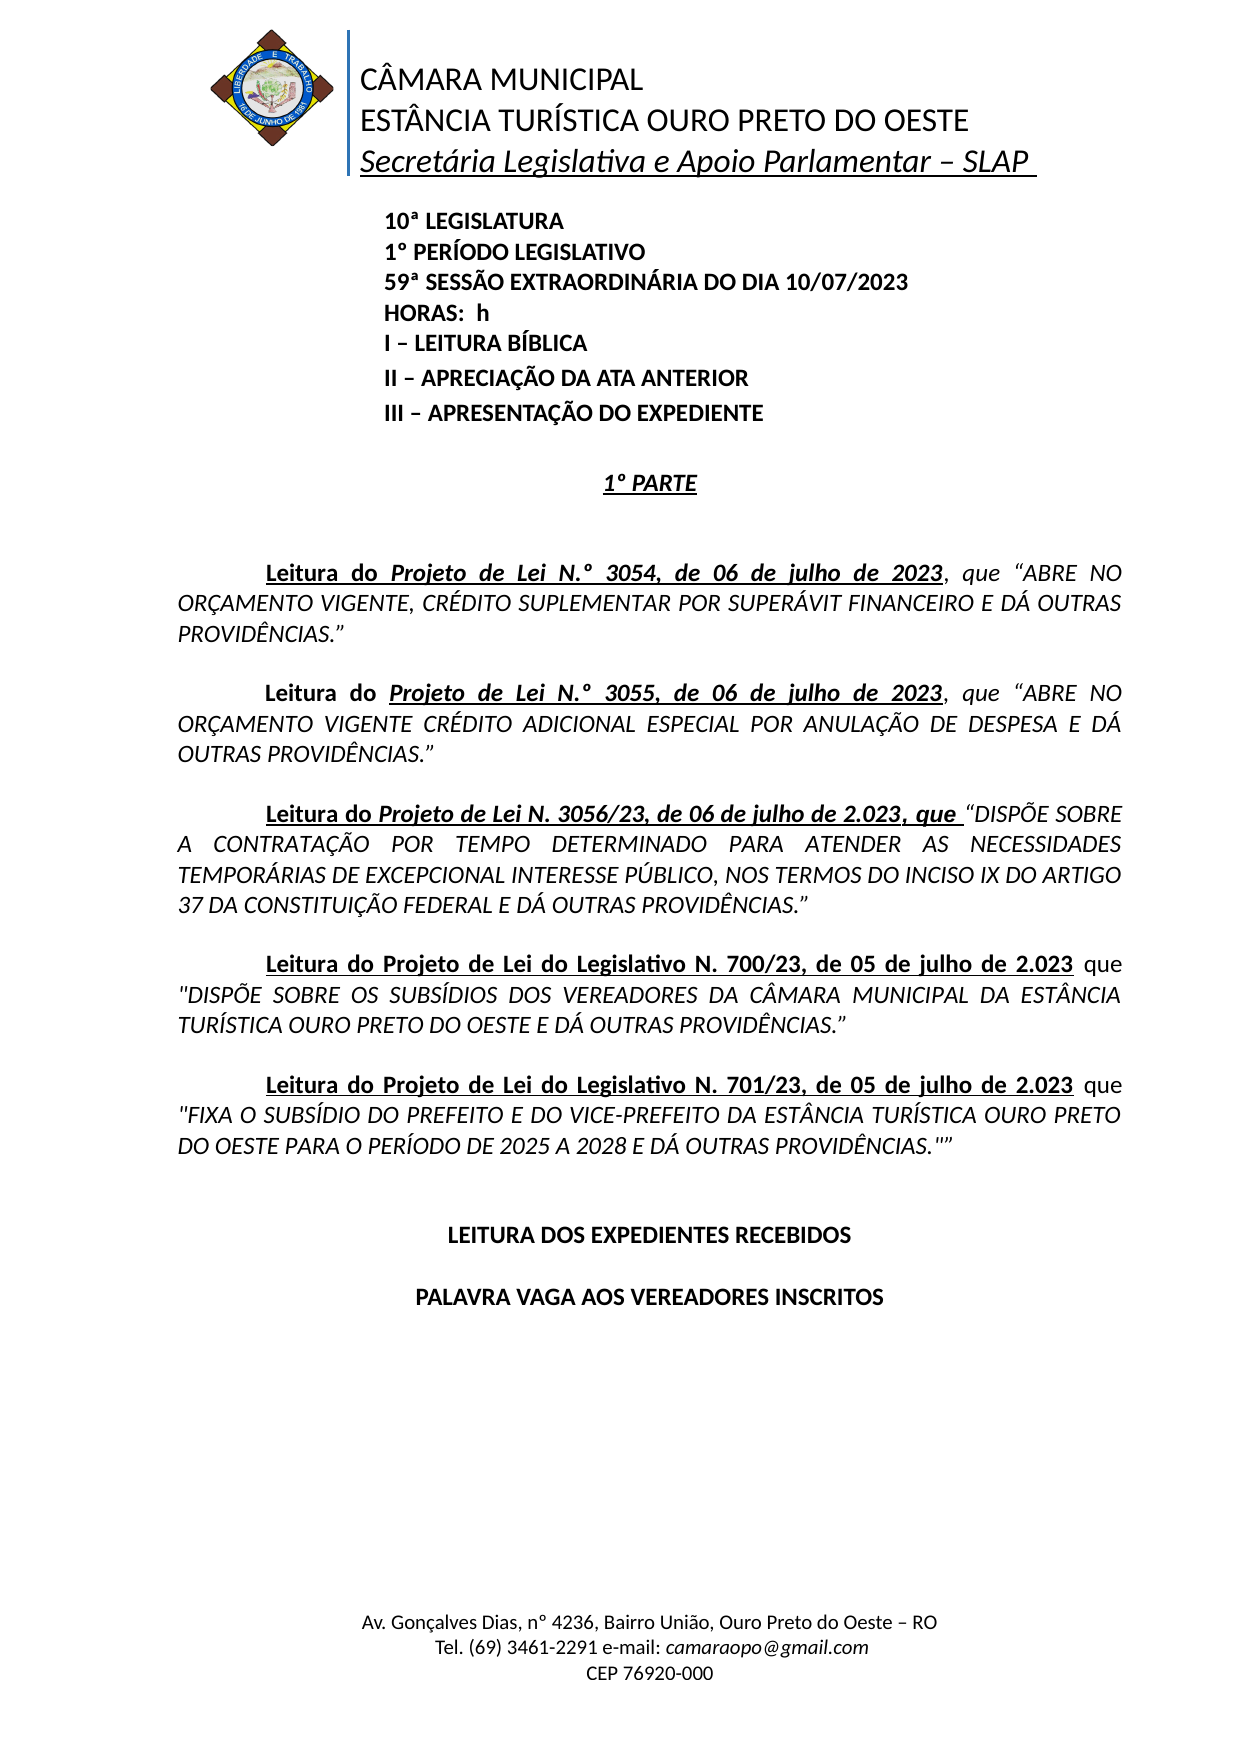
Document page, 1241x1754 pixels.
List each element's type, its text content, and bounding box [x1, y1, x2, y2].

text Leitura do Projeto de Lei N. 3056/23, de 06 de julho de 2.023, que “DISPÕE SOBRE A CONTRATAÇÃO POR TEMPO DETERMINADO PARA ATENDER AS NECESSIDADES TEMPORÁRIAS DE EXCEPCIONAL INTERESSE PÚBLICO, NOS TERMOS DO INCISO IX DO ARTIGO 37 DA CONSTITUIÇÃO FEDERAL E DÁ OUTRAS PROVIDÊNCIAS.” [177, 798, 1122, 920]
text 1º PERÍODO LEGISLATIVO [384, 236, 1122, 266]
text PALAVRA VAGA AOS VEREADORES INSCRITOS [177, 1281, 1122, 1311]
text 59ª SESSÃO EXTRAORDINÁRIA DO DIA 10/07/2023 [384, 266, 1122, 297]
text Leitura do Projeto de Lei N.º 3054, de 06 de julho de 2023, que “ABRE NO ORÇAMENTO VIGENTE, CRÉDITO SUPLEMENTAR POR SUPERÁVIT FINANCEIRO E DÁ OUTRAS PROVIDÊNCIAS.” [177, 557, 1122, 649]
text III – APRESENTAÇÃO DO EXPEDIENTE [384, 397, 1122, 428]
text I – LEITURA BÍBLICA [384, 327, 1122, 358]
text LEITURA DOS EXPEDIENTES RECEBIDOS [177, 1220, 1122, 1250]
text Leitura do Projeto de Lei N.º 3055, de 06 de julho de 2023, que “ABRE NO ORÇAMENTO VIGENTE CRÉDITO ADICIONAL ESPECIAL POR ANULAÇÃO DE DESPESA E DÁ OUTRAS PROVIDÊNCIAS.” [177, 677, 1122, 769]
text HORAS: h [384, 297, 1122, 327]
text 1º PARTE [177, 467, 1122, 498]
text Leitura do Projeto de Lei do Legislativo N. 700/23, de 05 de julho de 2.023 que "DISPÕE SOBRE OS SUBSÍDIOS DOS VEREADORES DA CÂMARA MUNICIPAL DA ESTÂNCIA TURÍSTICA OURO PRETO DO OESTE E DÁ OUTRAS PROVIDÊNCIAS.” [177, 948, 1122, 1040]
text Leitura do Projeto de Lei do Legislativo N. 701/23, de 05 de julho de 2.023 que "FIXA O SUBSÍDIO DO PREFEITO E DO VICE-PREFEITO DA ESTÂNCIA TURÍSTICA OURO PRETO DO OESTE PARA O PERÍODO DE 2025 A 2028 E DÁ OUTRAS PROVIDÊNCIAS."” [177, 1069, 1122, 1160]
text II – APRECIAÇÃO DA ATA ANTERIOR [384, 362, 1122, 393]
text 10ª LEGISLATURA [384, 205, 1122, 236]
